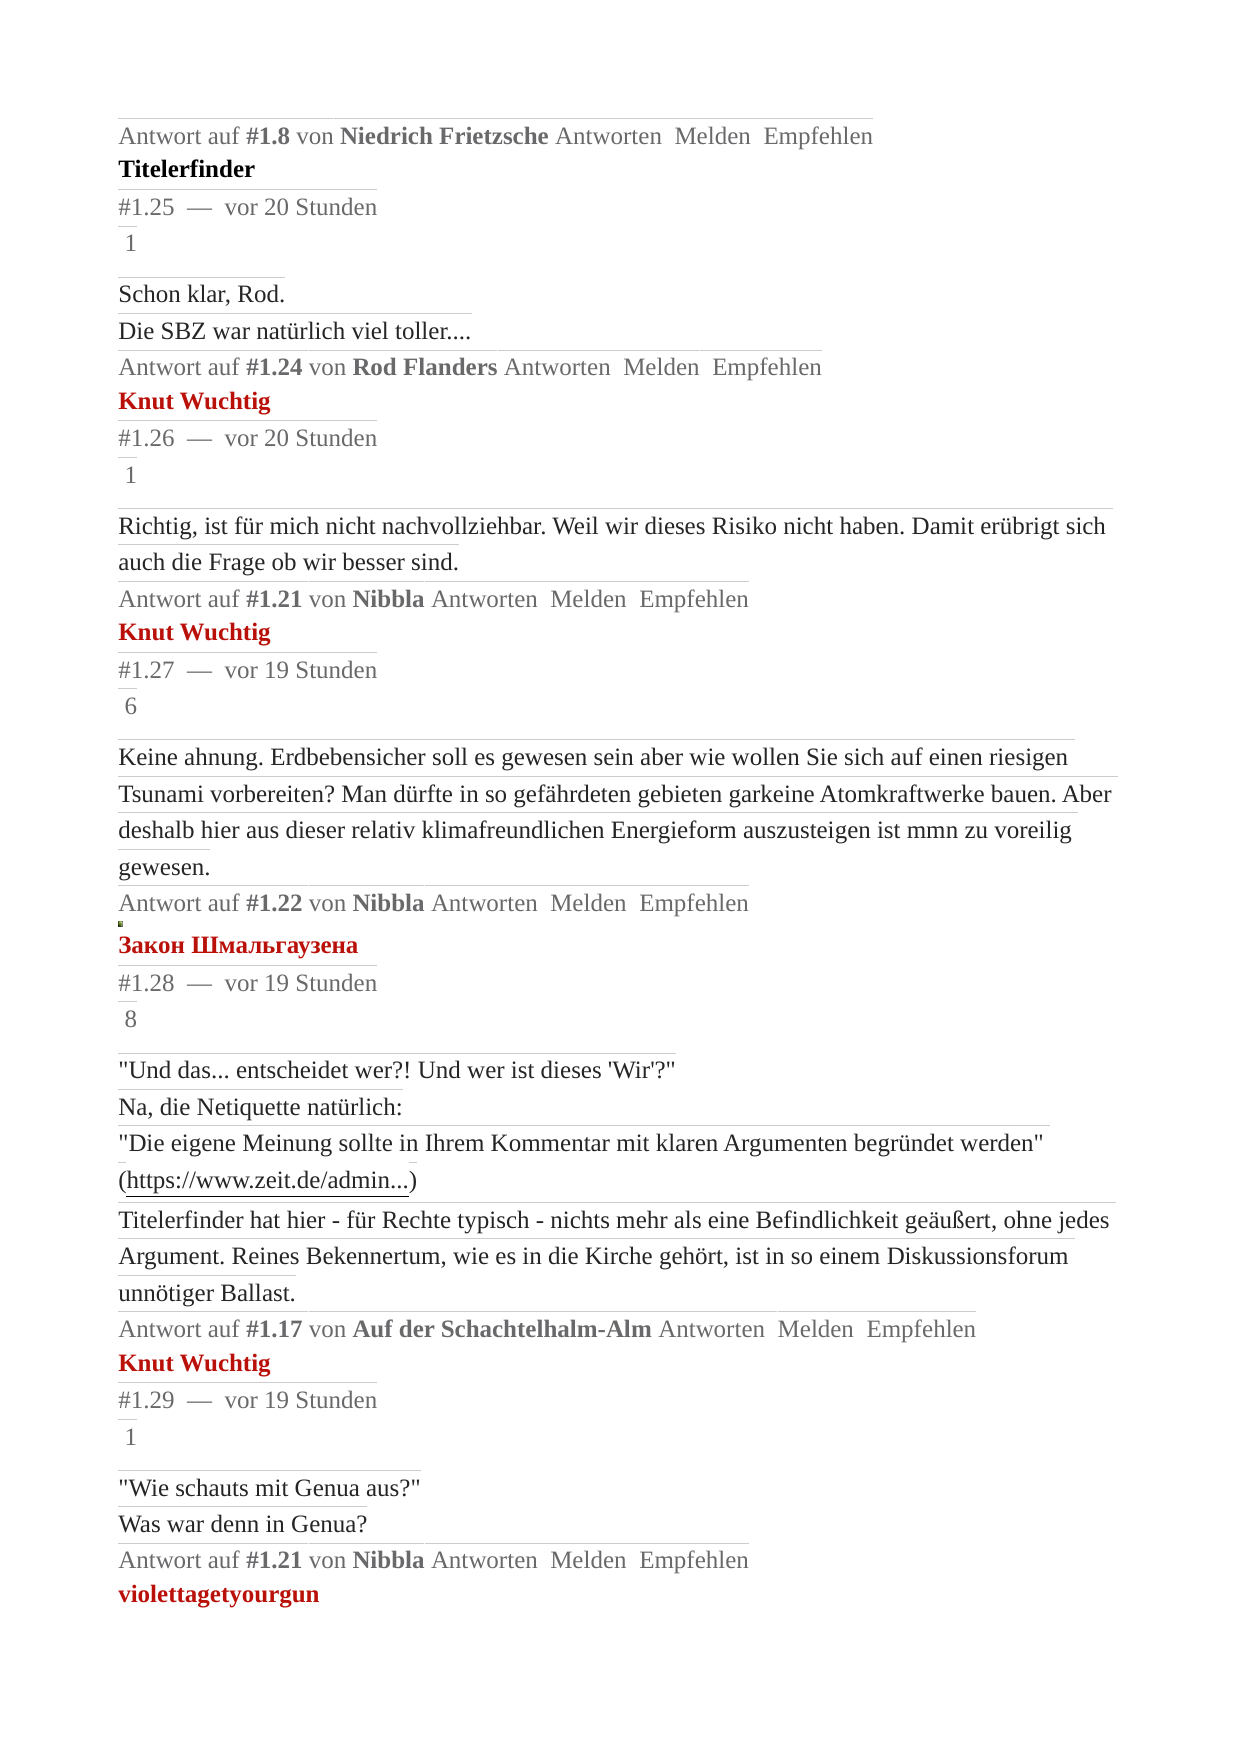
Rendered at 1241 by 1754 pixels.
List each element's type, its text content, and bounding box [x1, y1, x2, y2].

text "Und das... entscheidet wer?! Und wer ist dieses 'Wir'?" [118, 1052, 1122, 1084]
text Knut Wuchtig [118, 617, 1122, 646]
text 1 [118, 457, 1122, 489]
text 1 [118, 1419, 1122, 1450]
text Antwort auf #1.24 von Rod Flanders Antworten Melden Empfehlen [118, 349, 1122, 381]
text Knut Wuchtig [118, 386, 1122, 415]
text Richtig, ist für mich nicht nachvollziehbar. Weil wir dieses Risiko nicht haben. Damit erübrigt sich auch die Frage ob wir besser sind. [118, 508, 1122, 576]
text "Die eigene Meinung sollte in Ihrem Kommentar mit klaren Argumenten begründet werden" (https://www.zeit.de/admin...) [118, 1125, 1122, 1197]
text violettagetyourgun [118, 1579, 1122, 1608]
text #1.29 — vor 19 Stunden [118, 1382, 1122, 1414]
text "Wie schauts mit Genua aus?" [118, 1470, 1122, 1501]
text Titelerfinder hat hier - für Rechte typisch - nichts mehr als eine Befindlichkeit geäußert, ohne jedes Argument. Reines Bekennertum, wie es in die Kirche gehört, ist in so einem Diskussionsforum unnötiger Ballast. [118, 1202, 1122, 1307]
text Titelerfinder [118, 154, 1122, 183]
text #1.28 — vor 19 Stunden [118, 965, 1122, 997]
text #1.26 — vor 20 Stunden [118, 420, 1122, 452]
text Antwort auf #1.22 von Nibbla Antworten Melden Empfehlen [118, 885, 1122, 917]
text Antwort auf #1.8 von Niedrich Frietzsche Antworten Melden Empfehlen [118, 118, 1122, 150]
text Was war denn in Genua? [118, 1506, 1122, 1538]
text Закон Шмальгаузена [118, 931, 1122, 959]
text #1.27 — vor 19 Stunden [118, 652, 1122, 683]
text Antwort auf #1.21 von Nibbla Antworten Melden Empfehlen [118, 581, 1122, 613]
text #1.25 — vor 20 Stunden [118, 189, 1122, 221]
text 1 [118, 226, 1122, 257]
text Knut Wuchtig [118, 1348, 1122, 1376]
text 8 [118, 1001, 1122, 1033]
text Antwort auf #1.17 von Auf der Schachtelhalm-Alm Antworten Melden Empfehlen [118, 1311, 1122, 1343]
text Keine ahnung. Erdbebensicher soll es gewesen sein aber wie wollen Sie sich auf einen riesigen Tsunami vorbereiten? Man dürfte in so gefährdeten gebieten garkeine Atomkraftwerke bauen. Aber deshalb hier aus dieser relativ klimafreundlichen Energieform auszusteigen ist mmn zu voreilig gewesen. [118, 739, 1122, 880]
text 6 [118, 688, 1122, 720]
text Na, die Netiquette natürlich: [118, 1089, 1122, 1121]
text Antwort auf #1.21 von Nibbla Antworten Melden Empfehlen [118, 1543, 1122, 1574]
text Schon klar, Rod. Die SBZ war natürlich viel toller.... [118, 277, 1122, 345]
